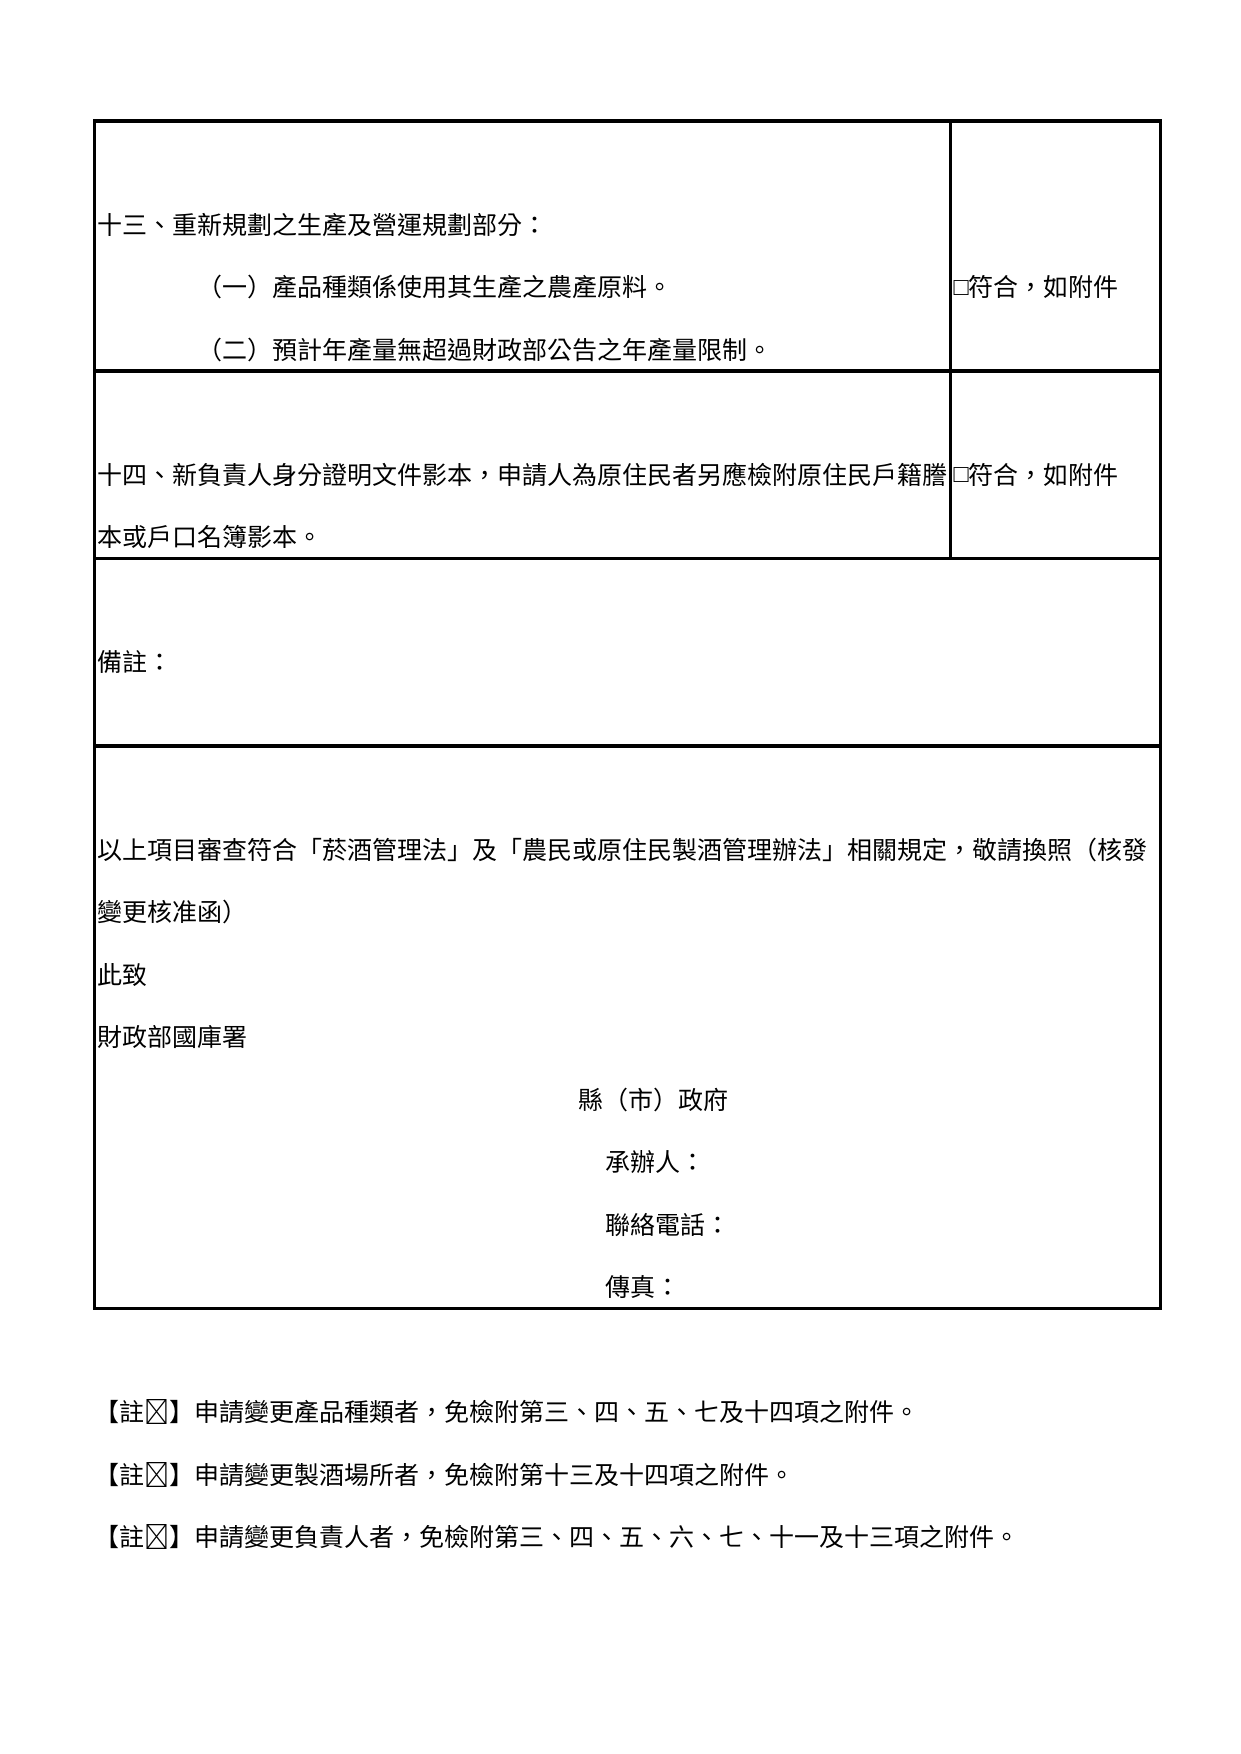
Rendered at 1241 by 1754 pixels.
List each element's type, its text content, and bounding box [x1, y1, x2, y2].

text 【註】申請變更產品種類者，免檢附第三、四、五、七及十四項之附件。 [94, 1369, 1146, 1432]
text 【註】申請變更製酒場所者，免檢附第十三及十四項之附件。 [94, 1432, 1146, 1494]
text 【註】申請變更負責人者，免檢附第三、四、五、六、七、十一及十三項之附件。 [94, 1494, 1146, 1557]
table_cell 以上項目審查符合「菸酒管理法」及「農民或原住民製酒管理辦法」相關規定，敬請換照（核發變更核准函） 此致 財政部國庫署 縣（市）政府 承辦人： 聯絡電話： 傳真： [96, 748, 1159, 1307]
table_cell 十四、新負責人身分證明文件影本，申請人為原住民者另應檢附原住民戶籍謄本或戶口名簿影本。 [96, 373, 949, 557]
table_cell 十三、重新規劃之生產及營運規劃部分： （一）產品種類係使用其生產之農產原料。 （二）預計年產量無超過財政部公告之年產量限制。 [96, 123, 949, 369]
table_cell □符合，如附件 [952, 373, 1159, 557]
table_cell 備註： [96, 560, 1159, 744]
table_cell □符合，如附件 [952, 123, 1159, 369]
